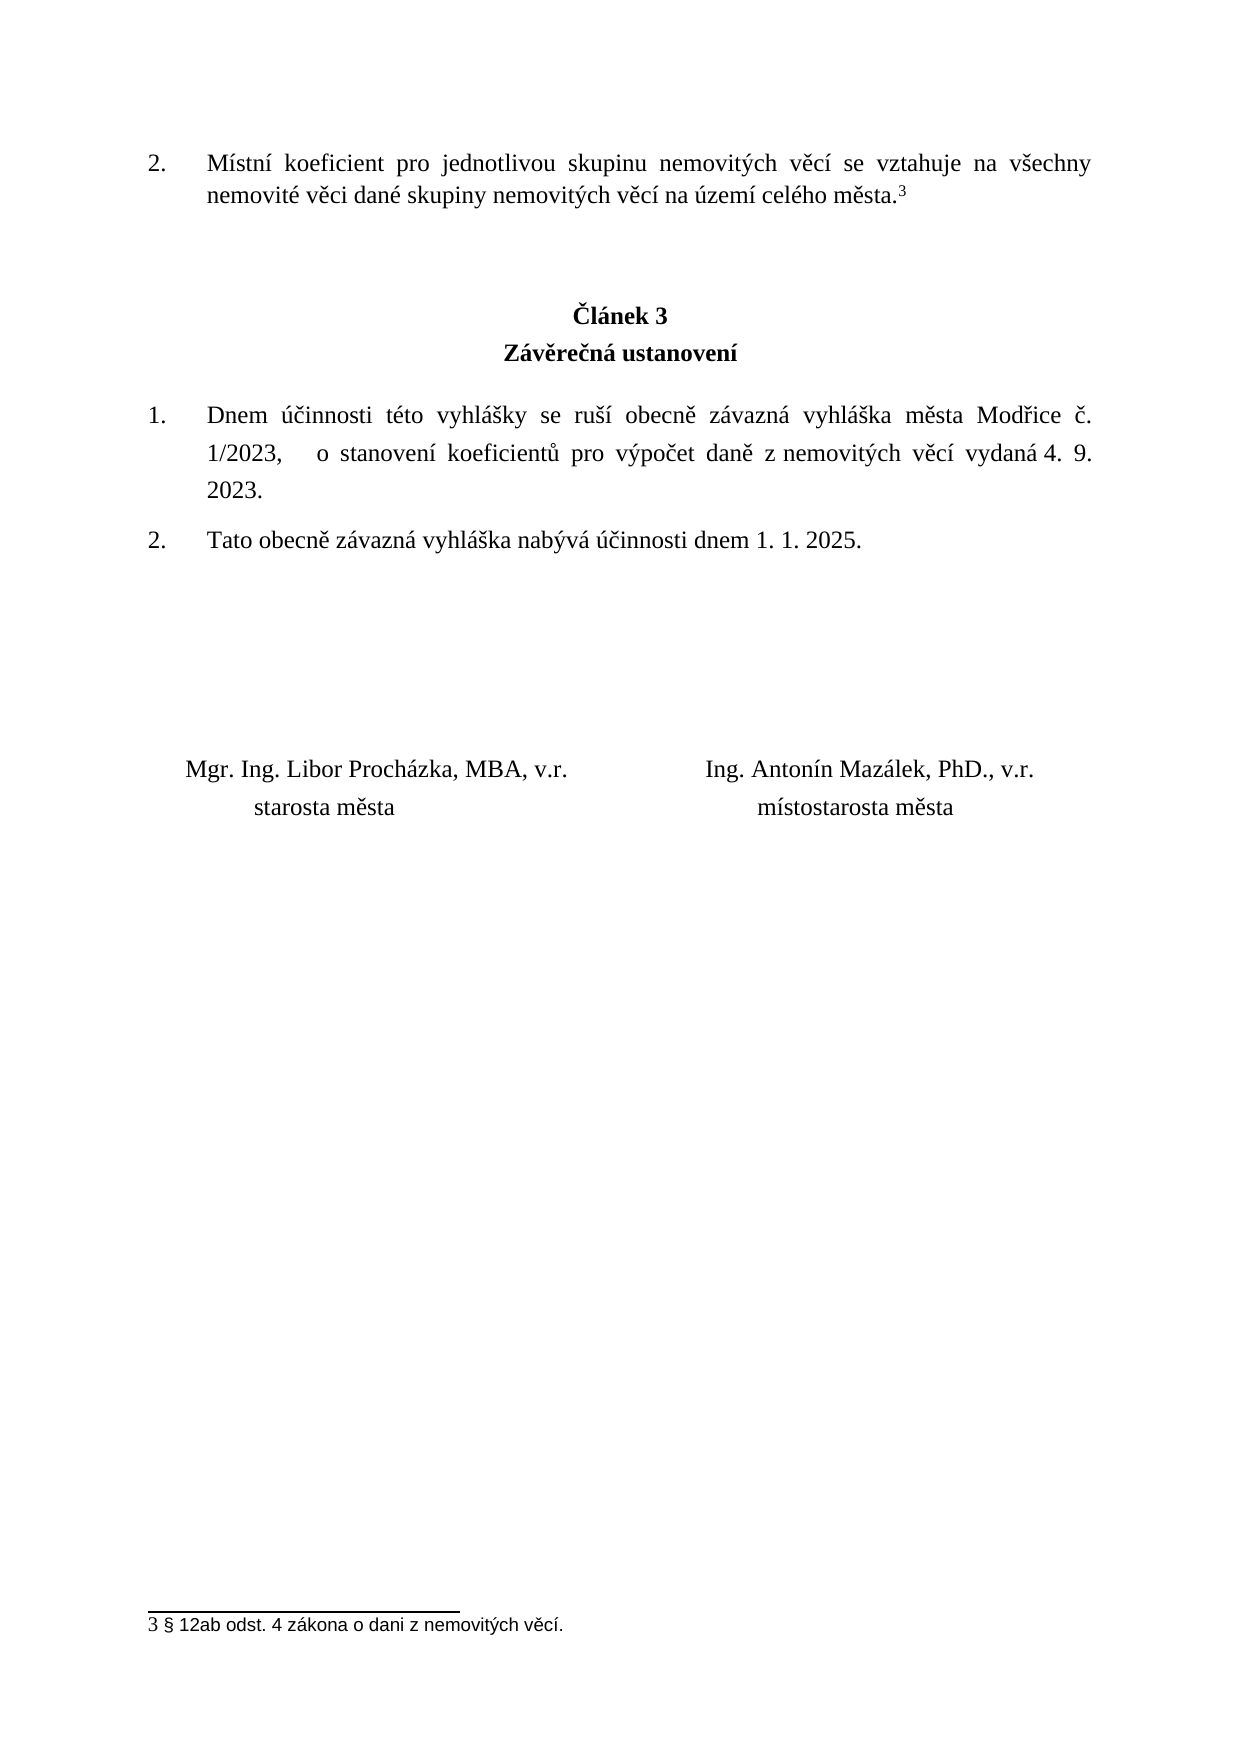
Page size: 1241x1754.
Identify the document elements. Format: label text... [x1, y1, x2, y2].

text starosta města místostarosta města [148, 792, 1093, 820]
list § 12ab odst. 4 zákona o dani z nemovitých věcí. [148, 1612, 1093, 1636]
list Místní koeficient pro jednotlivou skupinu nemovitých věcí se vztahuje na všechny nemovité věci dané skupiny nemovitých věcí na území celého města. [148, 148, 1093, 209]
text Závěrečná ustanovení [148, 338, 1093, 367]
text Mgr. Ing. Libor Procházka, MBA, v.r. Ing. Antonín Mazálek, PhD., v.r. [148, 754, 1093, 783]
list Tato obecně závazná vyhláška nabývá účinnosti dnem 1. 1. 2025. [148, 525, 1093, 553]
list Dnem účinnosti této vyhlášky se ruší obecně závazná vyhláška města Modřice č. 1/2023, o stanovení koeficientů pro výpočet daně z nemovitých věcí vydaná 4. 9. 2023. [148, 400, 1093, 504]
text Článek 3 [148, 301, 1093, 329]
